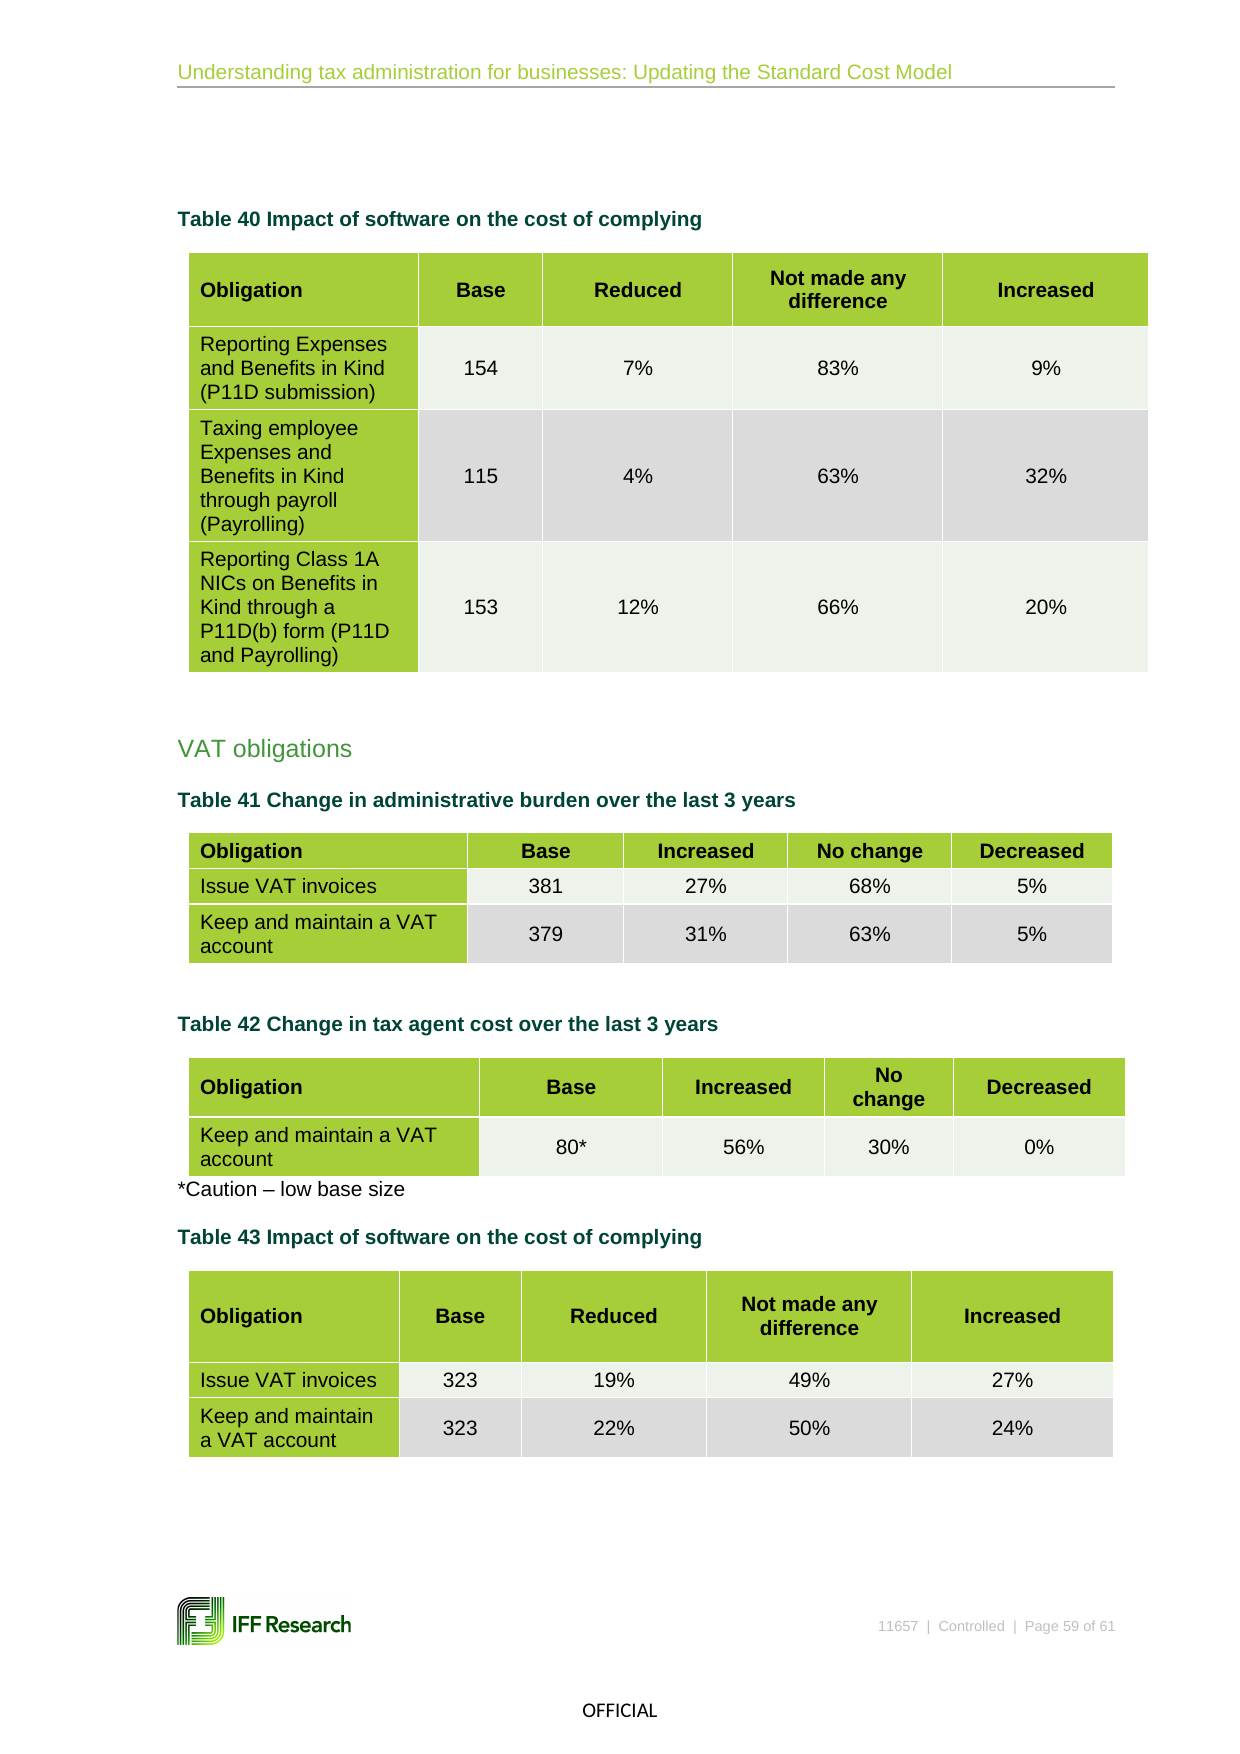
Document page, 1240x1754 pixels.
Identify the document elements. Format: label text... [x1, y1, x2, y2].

table_cell 0% [954, 1118, 1125, 1176]
table_cell 19% [522, 1363, 706, 1397]
table_header Decreased [954, 1058, 1125, 1116]
table_cell Issue VAT invoices [189, 869, 467, 903]
table_cell 379 [468, 905, 623, 963]
table_cell 49% [707, 1363, 911, 1397]
table_cell 20% [943, 542, 1148, 672]
table_cell 63% [733, 410, 942, 541]
table_cell 4% [543, 410, 732, 541]
table_cell Keep and maintain a VAT account [189, 1118, 479, 1176]
table_header Base [480, 1058, 662, 1116]
table_cell 5% [952, 905, 1112, 963]
table_cell 323 [400, 1398, 521, 1457]
table_cell Taxing employee Expenses and Benefits in Kind through payroll (Payrolling) [189, 410, 418, 541]
table_header Obligation [189, 833, 467, 868]
table_cell 153 [419, 542, 542, 672]
text Table 43 Impact of software on the cost of complying [177, 1225, 1115, 1249]
table_header Decreased [952, 833, 1112, 868]
table_cell 381 [468, 869, 623, 903]
table_cell 12% [543, 542, 732, 672]
table_cell Keep and maintain a VAT account [189, 1398, 399, 1457]
table_header Obligation [189, 1271, 399, 1362]
table_header Obligation [189, 1058, 479, 1116]
table_cell Reporting Expenses and Benefits in Kind (P11D submission) [189, 327, 418, 409]
text *Caution – low base size [177, 1177, 1115, 1201]
table_header Reduced [543, 253, 732, 326]
table_cell 83% [733, 327, 942, 409]
table_cell 323 [400, 1363, 521, 1397]
table_cell 27% [624, 869, 787, 903]
table_header Base [400, 1271, 521, 1362]
table_cell 115 [419, 410, 542, 541]
table_header Increased [912, 1271, 1113, 1362]
table_header Base [468, 833, 623, 868]
table_cell 154 [419, 327, 542, 409]
table_cell 56% [663, 1118, 824, 1176]
table_cell 31% [624, 905, 787, 963]
table_cell Reporting Class 1A NICs on Benefits in Kind through a P11D(b) form (P11D and Payrolling) [189, 542, 418, 672]
table_header Not made any difference [707, 1271, 911, 1362]
table_cell 68% [788, 869, 951, 903]
table_cell 22% [522, 1398, 706, 1457]
table_header No change [825, 1058, 953, 1116]
table_header Increased [624, 833, 787, 868]
table_cell Keep and maintain a VAT account [189, 905, 467, 963]
table_header Not made any difference [733, 253, 942, 326]
subtitle VAT obligations [177, 734, 1115, 762]
table_cell 7% [543, 327, 732, 409]
table_cell 30% [825, 1118, 953, 1176]
table_cell 50% [707, 1398, 911, 1457]
table_cell 9% [943, 327, 1148, 409]
table_cell 63% [788, 905, 951, 963]
table_cell 24% [912, 1398, 1113, 1457]
table_header Increased [943, 253, 1148, 326]
text Table 40 Impact of software on the cost of complying [177, 207, 1115, 231]
table_cell 80* [480, 1118, 662, 1176]
table_header Base [419, 253, 542, 326]
table_header Increased [663, 1058, 824, 1116]
table_header Obligation [189, 253, 418, 326]
table_cell 5% [952, 869, 1112, 903]
table_cell 66% [733, 542, 942, 672]
text Table 41 Change in administrative burden over the last 3 years [177, 787, 1115, 811]
table_cell 27% [912, 1363, 1113, 1397]
table_cell Issue VAT invoices [189, 1363, 399, 1397]
table_header No change [788, 833, 951, 868]
text Table 42 Change in tax agent cost over the last 3 years [177, 1012, 1115, 1036]
table_cell 32% [943, 410, 1148, 541]
table_header Reduced [522, 1271, 706, 1362]
